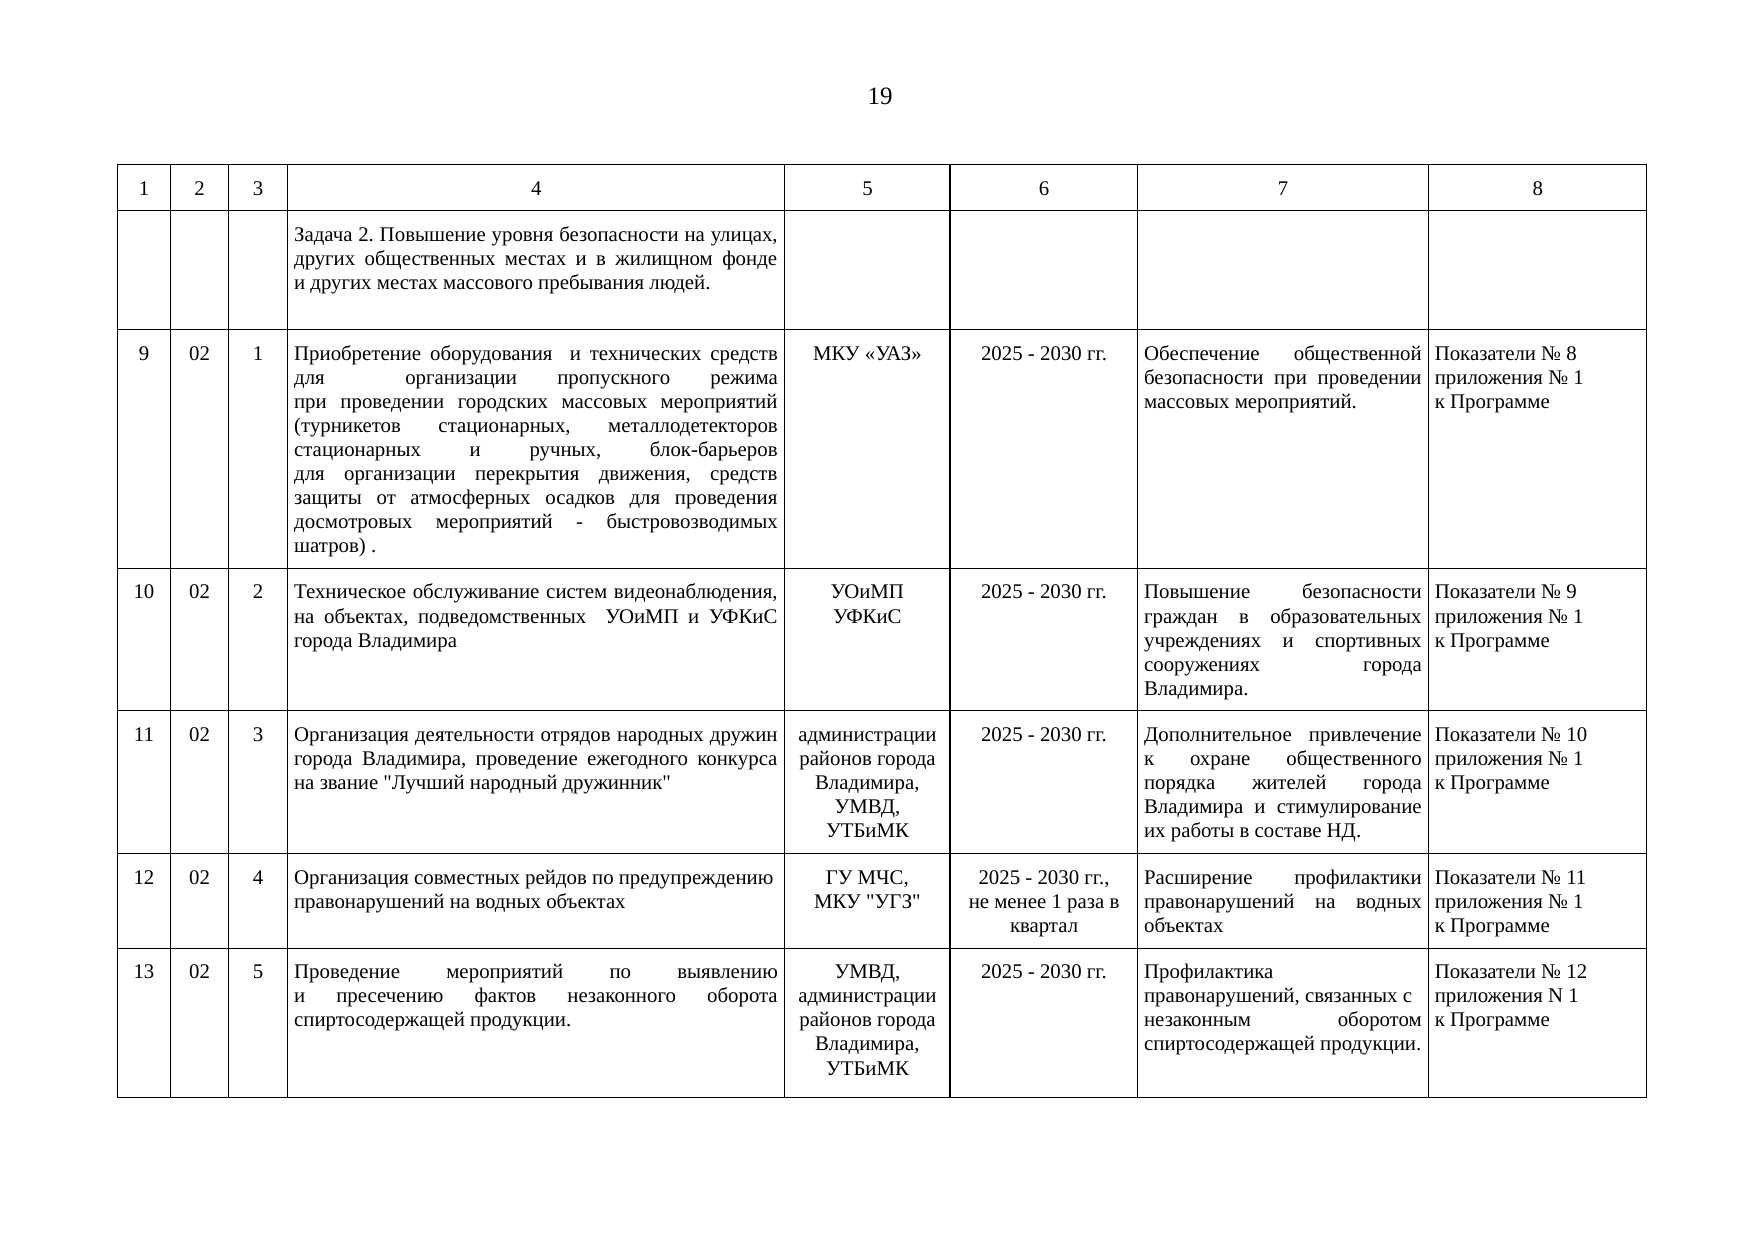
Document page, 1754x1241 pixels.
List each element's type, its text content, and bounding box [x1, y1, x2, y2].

table_cell Показатели № 8 приложения № 1 к Программе [1429, 330, 1646, 568]
table_cell 3 [229, 711, 287, 853]
table_cell [171, 211, 228, 329]
table_cell [785, 211, 949, 329]
table_cell 5 [785, 165, 949, 210]
table_cell МКУ «УАЗ» [785, 330, 949, 568]
table_cell 2025 - 2030 гг. [951, 949, 1137, 1097]
table_cell 2 [171, 165, 228, 210]
table_cell УОиМП УФКиС [785, 569, 949, 710]
table_cell Обеспечение общественной безопасности при проведении массовых мероприятий. [1138, 330, 1428, 568]
table_cell 12 [118, 854, 170, 947]
table_cell Повышение безопасности граждан в образовательных учреждениях и спортивных сооружениях города Владимира. [1138, 569, 1428, 710]
table_cell 7 [1138, 165, 1428, 210]
table_cell 10 [118, 569, 170, 710]
table_cell УМВД, администрации районов города Владимира, УТБиМК [785, 949, 949, 1097]
table_cell 3 [229, 165, 287, 210]
table_cell ГУ МЧС, МКУ "УГЗ" [785, 854, 949, 947]
table_cell [1429, 211, 1646, 329]
table_cell 4 [229, 854, 287, 947]
table_cell [951, 211, 1137, 329]
table_cell 13 [118, 949, 170, 1097]
table_cell 9 [118, 330, 170, 568]
table_cell Техническое обслуживание систем видеонаблюдения, на объектах, подведомственных УОиМП и УФКиС города Владимира [288, 569, 784, 710]
table_cell [1138, 211, 1428, 329]
table_cell Приобретение оборудования и технических средств для организации пропускного режима при проведении городских массовых мероприятий (турникетов стационарных, металлодетекторов стационарных и ручных, блок-барьеров для организации перекрытия движения, средств защиты от атмосферных осадков для проведения досмотровых мероприятий - быстровозводимых шатров) . [288, 330, 784, 568]
table_cell 2025 - 2030 гг. [951, 711, 1137, 853]
table_cell 1 [229, 330, 287, 568]
table_cell Показатели № 9 приложения № 1 к Программе [1429, 569, 1646, 710]
table_cell Показатели № 11 приложения № 1 к Программе [1429, 854, 1646, 947]
table_cell 2025 - 2030 гг. [951, 569, 1137, 710]
table_cell Дополнительное привлечение к охране общественного порядка жителей города Владимира и стимулирование их работы в составе НД. [1138, 711, 1428, 853]
table_cell 02 [171, 330, 228, 568]
table_cell 6 [951, 165, 1137, 210]
table_cell 11 [118, 711, 170, 853]
table_cell 02 [171, 711, 228, 853]
table_cell 2025 - 2030 гг., не менее 1 раза в квартал [951, 854, 1137, 947]
table_cell 02 [171, 949, 228, 1097]
table_cell Профилактика правонарушений, связанных с незаконным оборотом спиртосодержащей продукции. [1138, 949, 1428, 1097]
table_cell 8 [1429, 165, 1646, 210]
table_cell Показатели № 10 приложения № 1 к Программе [1429, 711, 1646, 853]
table_cell [229, 211, 287, 329]
table_cell Организация деятельности отрядов народных дружин города Владимира, проведение ежегодного конкурса на звание "Лучший народный дружинник" [288, 711, 784, 853]
table_cell 1 [118, 165, 170, 210]
table_cell 2 [229, 569, 287, 710]
table_cell Организация совместных рейдов по предупреждению правонарушений на водных объектах [288, 854, 784, 947]
table_cell 4 [288, 165, 784, 210]
table_cell 02 [171, 569, 228, 710]
table_cell Задача 2. Повышение уровня безопасности на улицах, других общественных местах и в жилищном фонде и других местах массового пребывания людей. [288, 211, 784, 329]
table_cell 02 [171, 854, 228, 947]
table_cell Расширение профилактики правонарушений на водных объектах [1138, 854, 1428, 947]
table_cell [118, 211, 170, 329]
table_cell Проведение мероприятий по выявлению и пресечению фактов незаконного оборота спиртосодержащей продукции. [288, 949, 784, 1097]
table_cell 5 [229, 949, 287, 1097]
table_cell 2025 - 2030 гг. [951, 330, 1137, 568]
table_cell администрации районов города Владимира, УМВД, УТБиМК [785, 711, 949, 853]
table_cell Показатели № 12 приложения N 1 к Программе [1429, 949, 1646, 1097]
